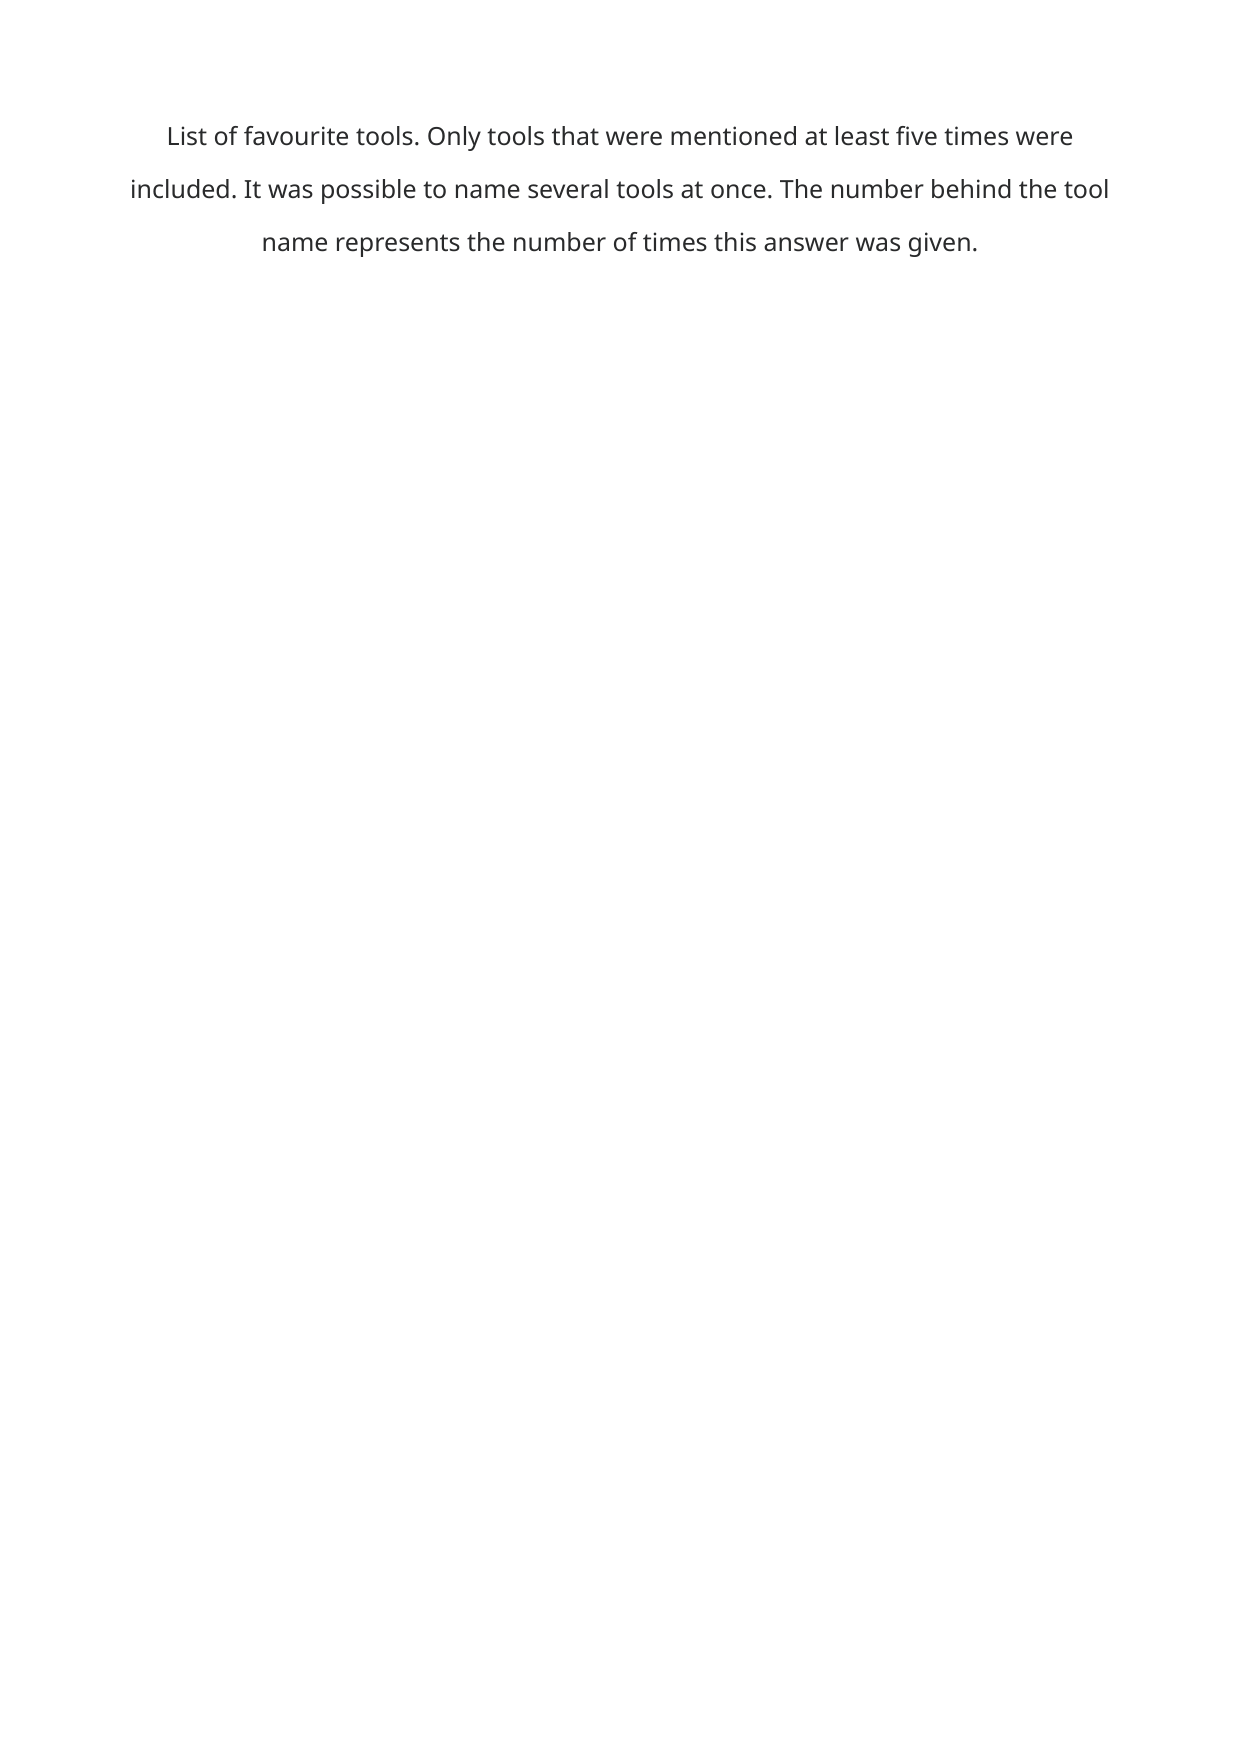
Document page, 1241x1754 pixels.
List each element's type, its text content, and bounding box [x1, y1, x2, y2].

text List of favourite tools. Only tools that were mentioned at least five times were included. It was possible to name several tools at once. The number behind the tool name represents the number of times this answer was given. [118, 118, 1122, 259]
